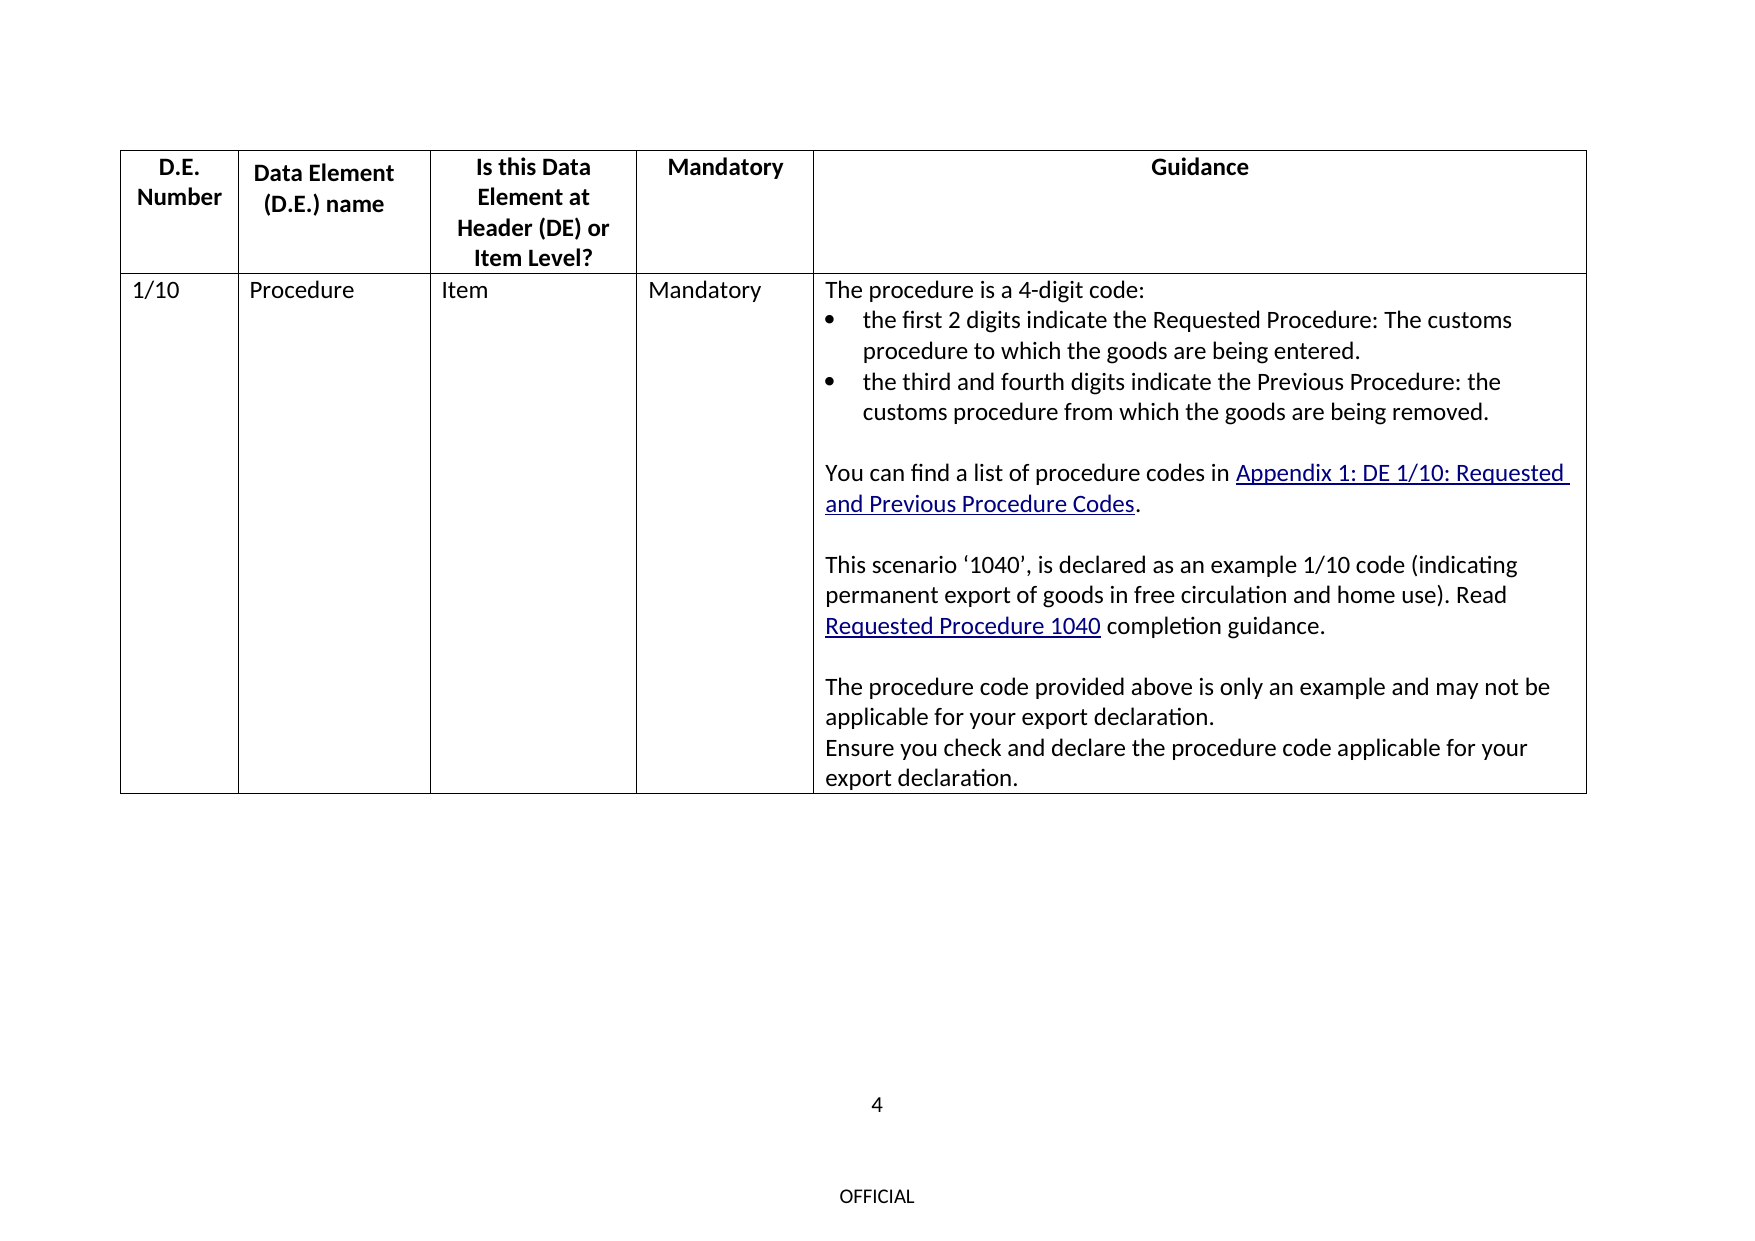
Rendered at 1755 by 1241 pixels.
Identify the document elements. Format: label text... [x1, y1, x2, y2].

table_cell 1/10 [121, 274, 238, 793]
table_header D.E. Number [121, 151, 238, 273]
table_cell Procedure [239, 274, 430, 793]
table_header Guidance [814, 151, 1586, 273]
table_cell The procedure is a 4-digit code: the first 2 digits indicate the Requested Procedure: The customs procedure to which the goods are being entered. the third and fourth digits indicate the Previous Procedure: the customs procedure from which the goods are being removed. You can find a list of procedure codes in Appendix 1: DE 1/10: Requested and Previous Procedure Codes. This scenario ‘1040’, is declared as an example 1/10 code (indicating permanent export of goods in free circulation and home use). Read Requested Procedure 1040 completion guidance. The procedure code provided above is only an example and may not be applicable for your export declaration. Ensure you check and declare the procedure code applicable for your export declaration. [814, 274, 1586, 793]
table_header Is this Data Element at Header (DE) or Item Level? [431, 151, 636, 273]
table_cell Mandatory [637, 274, 813, 793]
table_header Data Element (D.E.) name [239, 151, 430, 273]
table_cell Item [431, 274, 636, 793]
table_header Mandatory [637, 151, 813, 273]
